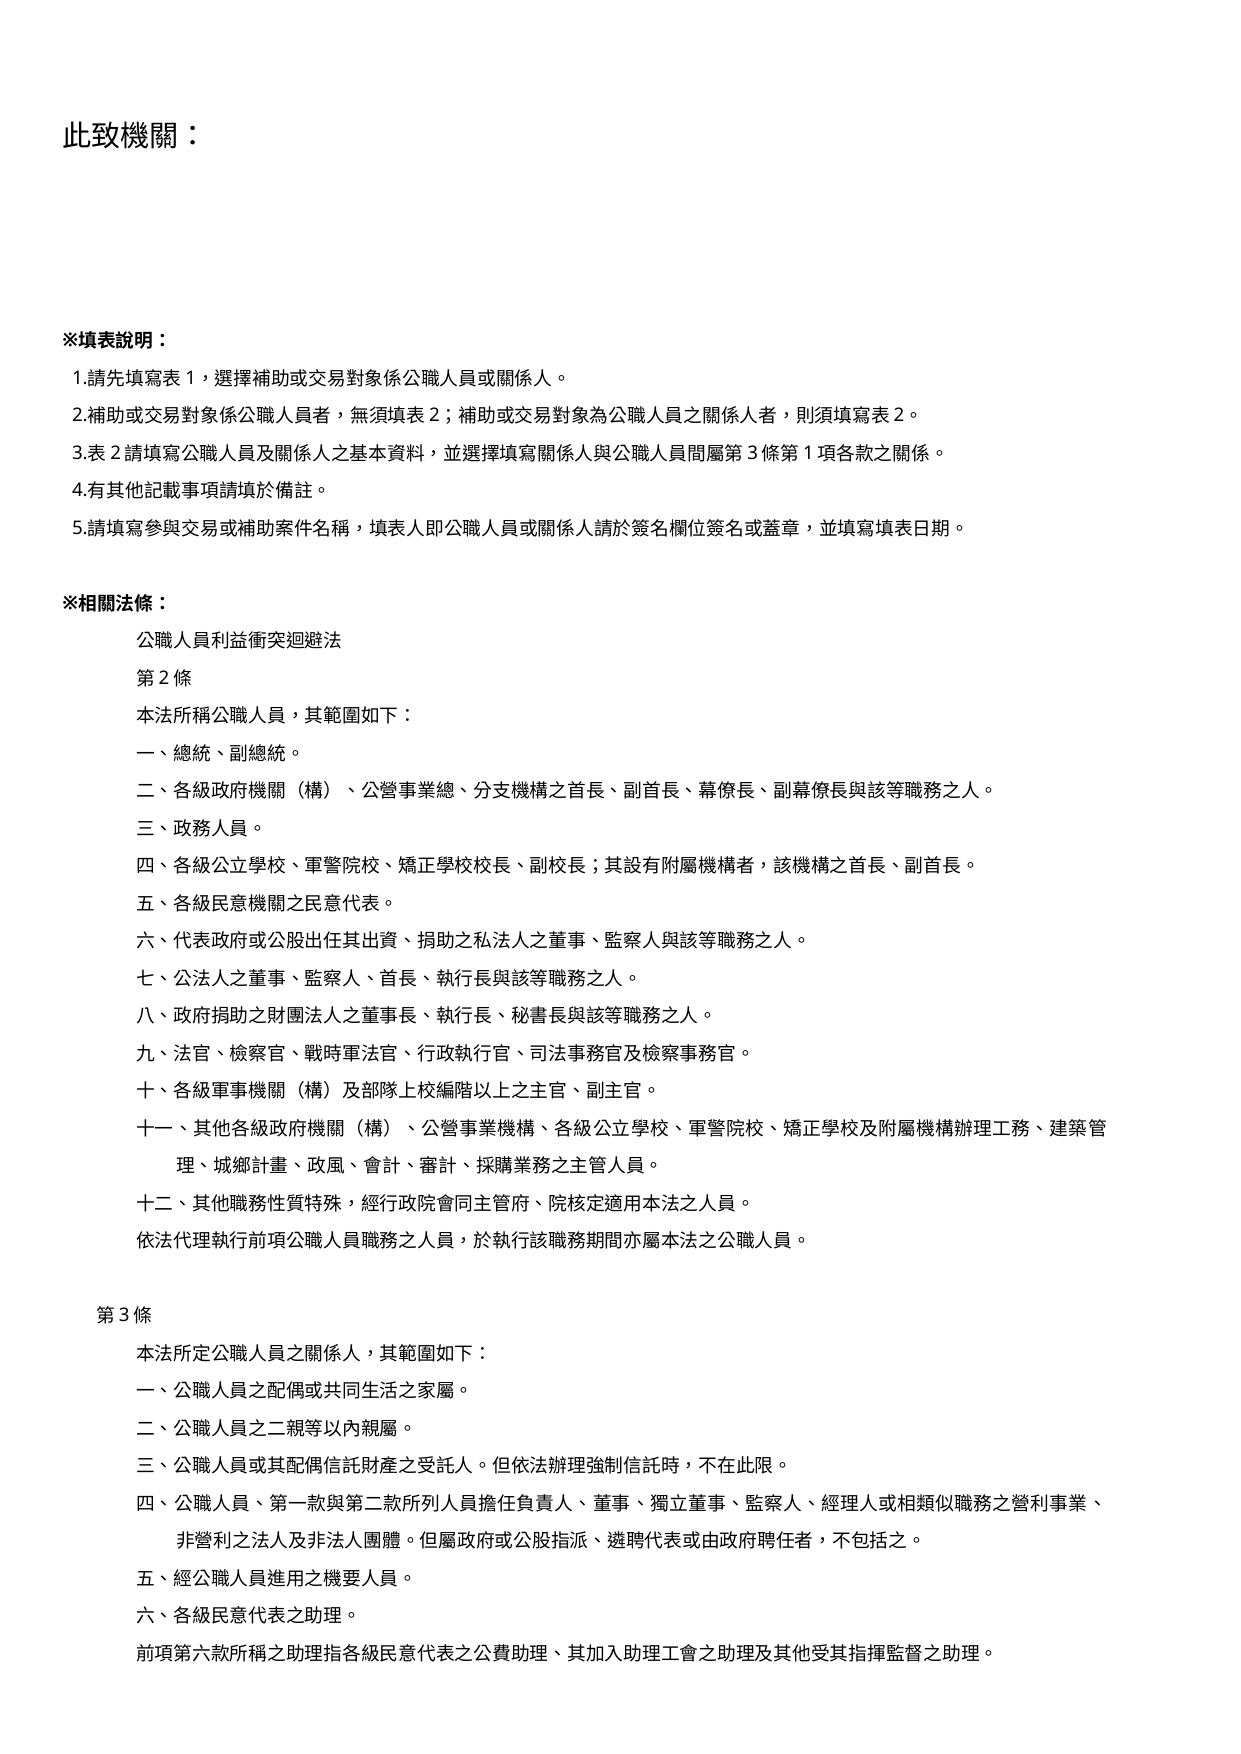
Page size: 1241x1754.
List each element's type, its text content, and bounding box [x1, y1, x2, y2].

text 一、總統、副總統。 [136, 727, 1110, 764]
text 十二、其他職務性質特殊，經行政院會同主管府、院核定適用本法之人員。 [136, 1177, 1110, 1214]
text 三、公職人員或其配偶信託財產之受託人。但依法辦理強制信託時，不在此限。 [136, 1439, 1110, 1477]
text 三、政務人員。 [136, 802, 1110, 839]
text 一、公職人員之配偶或共同生活之家屬。 [136, 1364, 1110, 1402]
text 四、公職人員、第一款與第二款所列人員擔任負責人、董事、獨立董事、監察人、經理人或相類似職務之營利事業、非營利之法人及非法人團體。但屬政府或公股指派、遴聘代表或由政府聘任者，不包括之。 [136, 1477, 1110, 1552]
text 4.有其他記載事項請填於備註。 [62, 464, 1204, 502]
text 九、法官、檢察官、戰時軍法官、行政執行官、司法事務官及檢察事務官。 [136, 1027, 1110, 1064]
text 六、各級民意代表之助理。 [136, 1589, 1110, 1627]
text 五、各級民意機關之民意代表。 [136, 877, 1110, 914]
text 本法所稱公職人員，其範圍如下： [136, 689, 1110, 727]
text 十一、其他各級政府機關（構）、公營事業機構、各級公立學校、軍警院校、矯正學校及附屬機構辦理工務、建築管理、城鄉計畫、政風、會計、審計、採購業務之主管人員。 [136, 1102, 1110, 1177]
text 第3條 [62, 1289, 1204, 1327]
text 六、代表政府或公股出任其出資、捐助之私法人之董事、監察人與該等職務之人。 [136, 914, 1110, 952]
text ※填表說明： [62, 314, 1110, 352]
text 八、政府捐助之財團法人之董事長、執行長、秘書長與該等職務之人。 [136, 989, 1110, 1027]
text 此致機關： [62, 89, 1110, 164]
text 依法代理執行前項公職人員職務之人員，於執行該職務期間亦屬本法之公職人員。 [136, 1214, 1110, 1252]
text 本法所定公職人員之關係人，其範圍如下： [136, 1327, 1110, 1364]
text 五、經公職人員進用之機要人員。 [136, 1552, 1110, 1589]
text 3.表2請填寫公職人員及關係人之基本資料，並選擇填寫關係人與公職人員間屬第3條第1項各款之關係。 [62, 427, 1204, 464]
text 二、各級政府機關（構）、公營事業總、分支機構之首長、副首長、幕僚長、副幕僚長與該等職務之人。 [136, 764, 1110, 802]
text 前項第六款所稱之助理指各級民意代表之公費助理、其加入助理工會之助理及其他受其指揮監督之助理。 [136, 1627, 1110, 1664]
text ※相關法條： [62, 577, 1204, 614]
text 二、公職人員之二親等以內親屬。 [136, 1402, 1110, 1439]
text 公職人員利益衝突迴避法 [136, 614, 1110, 652]
text 七、公法人之董事、監察人、首長、執行長與該等職務之人。 [136, 952, 1110, 989]
text 十、各級軍事機關（構）及部隊上校編階以上之主官、副主官。 [136, 1064, 1110, 1102]
text 1.請先填寫表1，選擇補助或交易對象係公職人員或關係人。 [62, 352, 1204, 389]
text 四、各級公立學校、軍警院校、矯正學校校長、副校長；其設有附屬機構者，該機構之首長、副首長。 [136, 839, 1110, 877]
text 第2條 [136, 652, 1110, 689]
text 2.補助或交易對象係公職人員者，無須填表2；補助或交易對象為公職人員之關係人者，則須填寫表2。 [62, 389, 1204, 427]
text 5.請填寫參與交易或補助案件名稱，填表人即公職人員或關係人請於簽名欄位簽名或蓋章，並填寫填表日期。 [62, 502, 1204, 539]
